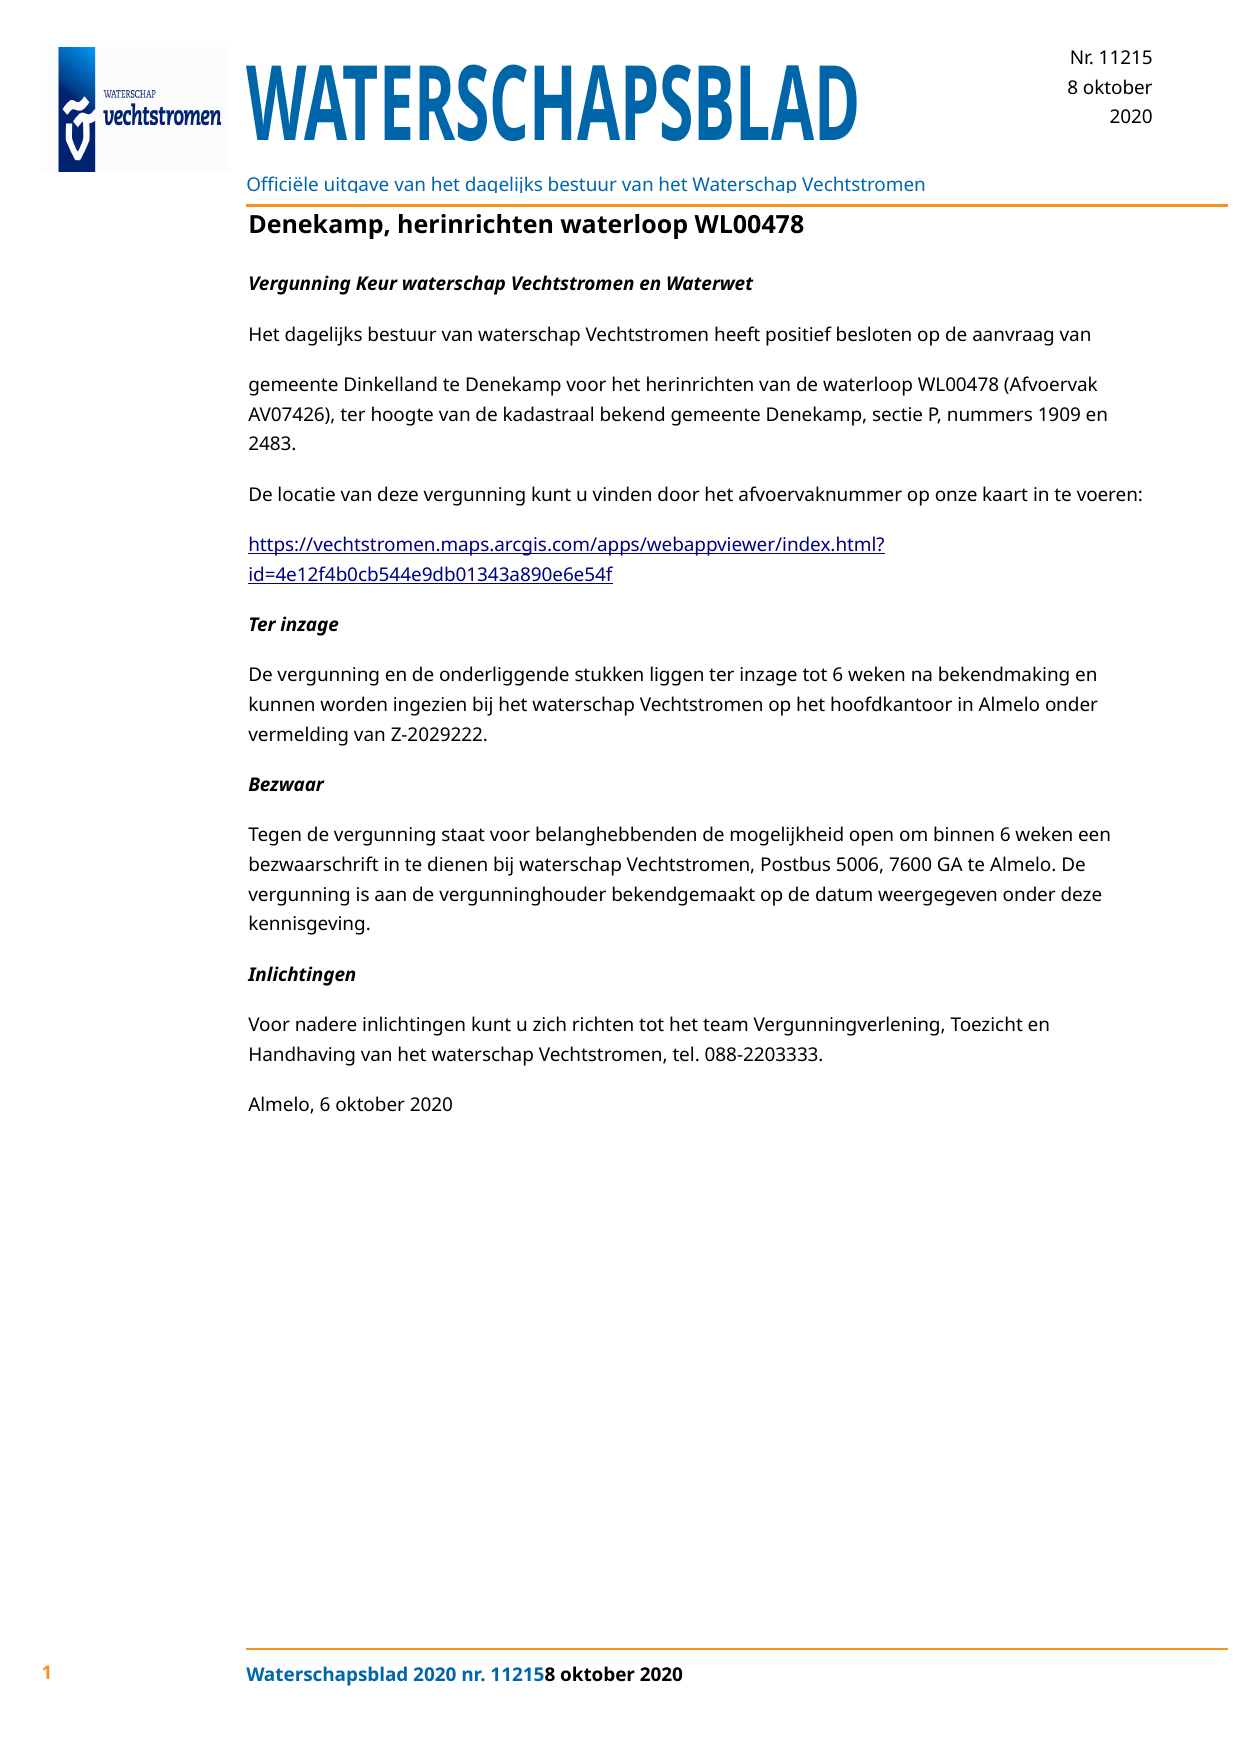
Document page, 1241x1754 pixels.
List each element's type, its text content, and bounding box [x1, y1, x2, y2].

text Denekamp, herinrichten waterloop WL00478 [248, 207, 1152, 241]
text Het dagelijks bestuur van waterschap Vechtstromen heeft positief besloten op de aanvraag van [248, 321, 1152, 346]
text Ter inzage [248, 611, 1152, 637]
text Almelo, 6 oktober 2020 [248, 1091, 1152, 1117]
text Inlichtingen [248, 961, 1152, 986]
text Tegen de vergunning staat voor belanghebbenden de mogelijkheid open om binnen 6 weken een bezwaarschrift in te dienen bij waterschap Vechtstromen, Postbus 5006, 7600 GA te Almelo. De vergunning is aan de vergunninghouder bekendgemaakt op de datum weergegeven onder deze kennisgeving. [248, 822, 1152, 936]
text https://vechtstromen.maps.arcgis.com/apps/webappviewer/index.html?id=4e12f4b0cb544e9db01343a890e6e54f [248, 531, 1152, 586]
text Voor nadere inlichtingen kunt u zich richten tot het team Vergunningverlening, Toezicht en Handhaving van het waterschap Vechtstromen, tel. 088-2203333. [248, 1011, 1152, 1066]
text gemeente Dinkelland te Denekamp voor het herinrichten van de waterloop WL00478 (Afvoervak AV07426), ter hoogte van de kadastraal bekend gemeente Denekamp, sectie P, nummers 1909 en 2483. [248, 371, 1152, 456]
text Bezwaar [248, 771, 1152, 797]
text De locatie van deze vergunning kunt u vinden door het afvoervaknummer op onze kaart in te voeren: [248, 481, 1152, 506]
text Vergunning Keur waterschap Vechtstromen en Waterwet [248, 270, 1152, 296]
text De vergunning en de onderliggende stukken liggen ter inzage tot 6 weken na bekendmaking en kunnen worden ingezien bij het waterschap Vechtstromen op het hoofdkantoor in Almelo onder vermelding van Z-2029222. [248, 662, 1152, 746]
picture [41, 47, 231, 172]
